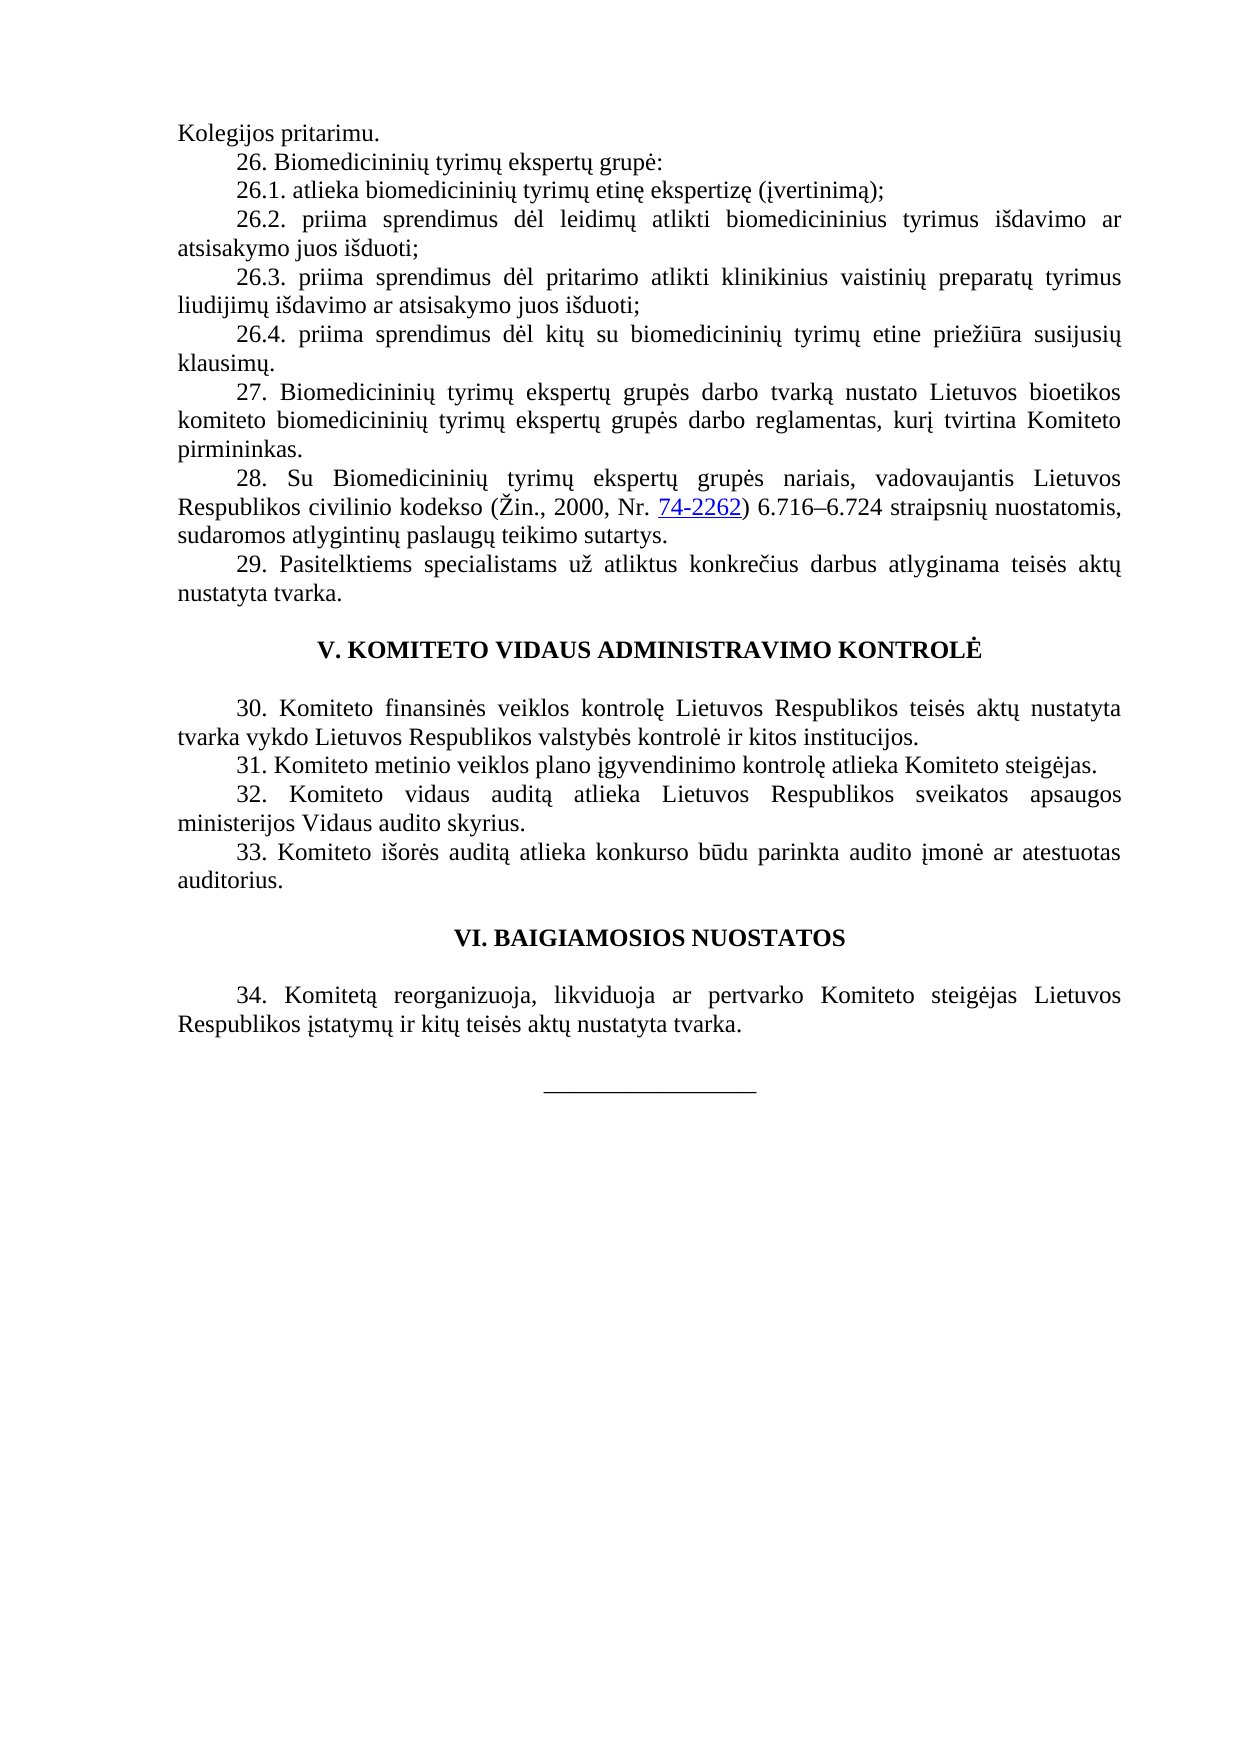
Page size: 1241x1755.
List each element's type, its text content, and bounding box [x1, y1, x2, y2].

text 30. Komiteto finansinės veiklos kontrolę Lietuvos Respublikos teisės aktų nustatyta tvarka vykdo Lietuvos Respublikos valstybės kontrolė ir kitos institucijos. [177, 693, 1122, 751]
text 28. Su Biomedicininių tyrimų ekspertų grupės nariais, vadovaujantis Lietuvos Respublikos civilinio kodekso (Žin., 2000, Nr. 74-2262) 6.716–6.724 straipsnių nuostatomis, sudaromos atlygintinų paslaugų teikimo sutartys. [177, 463, 1122, 549]
text 26.3. priima sprendimus dėl pritarimo atlikti klinikinius vaistinių preparatų tyrimus liudijimų išdavimo ar atsisakymo juos išduoti; [177, 262, 1122, 319]
text 32. Komiteto vidaus auditą atlieka Lietuvos Respublikos sveikatos apsaugos ministerijos Vidaus audito skyrius. [177, 779, 1122, 837]
text _________________ [177, 1067, 1122, 1096]
text 26.2. priima sprendimus dėl leidimų atlikti biomedicininius tyrimus išdavimo ar atsisakymo juos išduoti; [177, 204, 1122, 262]
text VI. BAIGIAMOSIOS NUOSTATOS [177, 923, 1122, 952]
text Kolegijos pritarimu. [177, 118, 1122, 147]
text 33. Komiteto išorės auditą atlieka konkurso būdu parinkta audito įmonė ar atestuotas auditorius. [177, 837, 1122, 894]
text 26. Biomedicininių tyrimų ekspertų grupė: [177, 147, 1122, 176]
text 31. Komiteto metinio veiklos plano įgyvendinimo kontrolę atlieka Komiteto steigėjas. [177, 751, 1122, 779]
text 26.1. atlieka biomedicininių tyrimų etinę ekspertizę (įvertinimą); [177, 176, 1122, 204]
text V. KOMITETO VIDAUS ADMINISTRAVIMO KONTROLĖ [177, 636, 1122, 664]
text 34. Komitetą reorganizuoja, likviduoja ar pertvarko Komiteto steigėjas Lietuvos Respublikos įstatymų ir kitų teisės aktų nustatyta tvarka. [177, 981, 1122, 1038]
text 29. Pasitelktiems specialistams už atliktus konkrečius darbus atlyginama teisės aktų nustatyta tvarka. [177, 549, 1122, 607]
text 26.4. priima sprendimus dėl kitų su biomedicininių tyrimų etine priežiūra susijusių klausimų. [177, 319, 1122, 377]
text 27. Biomedicininių tyrimų ekspertų grupės darbo tvarką nustato Lietuvos bioetikos komiteto biomedicininių tyrimų ekspertų grupės darbo reglamentas, kurį tvirtina Komiteto pirmininkas. [177, 377, 1122, 463]
